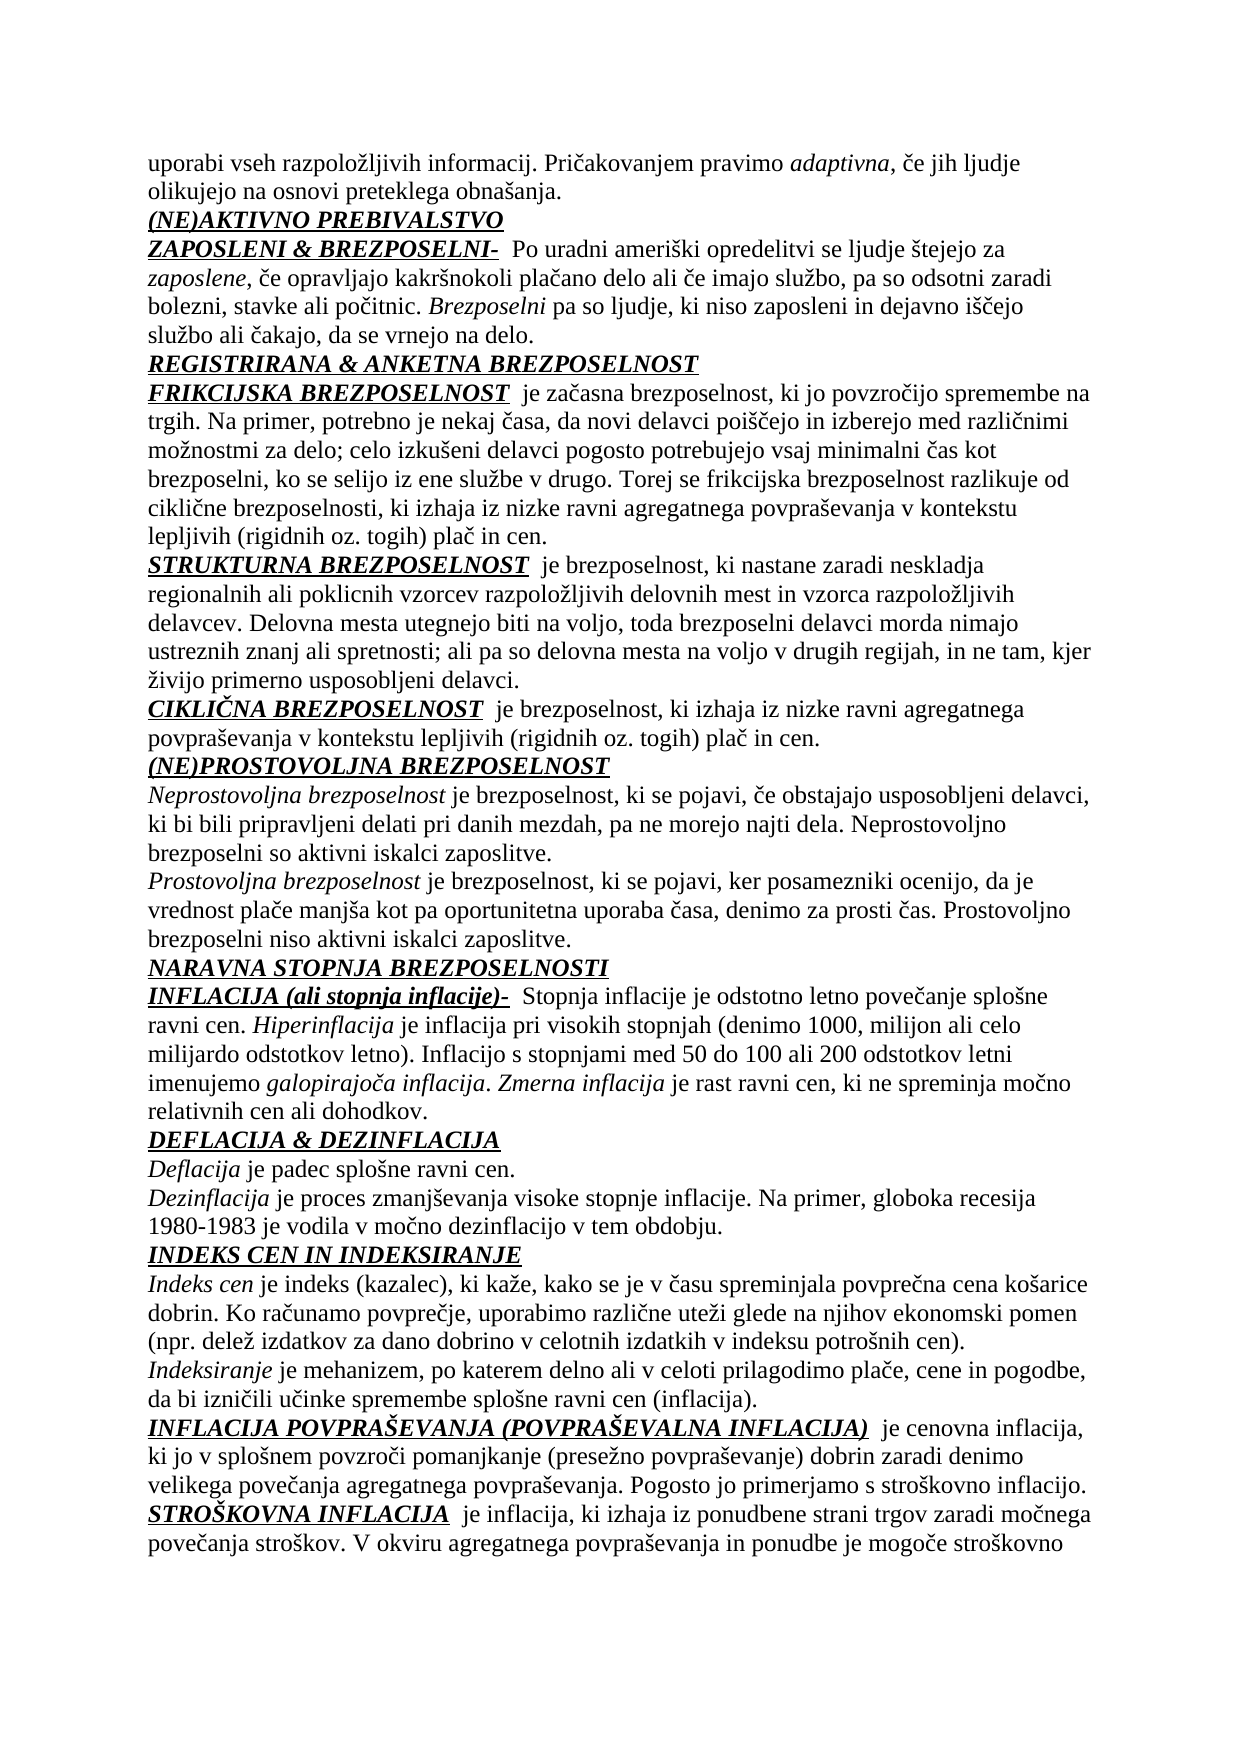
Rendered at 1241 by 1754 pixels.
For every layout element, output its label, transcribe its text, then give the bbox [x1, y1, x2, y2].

text (NE)PROSTOVOLJNA BREZPOSELNOST [148, 751, 1093, 780]
text (NE)AKTIVNO PREBIVALSTVO [148, 205, 1093, 234]
text INDEKS CEN IN INDEKSIRANJE [148, 1240, 1093, 1269]
text FRIKCIJSKA BREZPOSELNOST je začasna brezposelnost, ki jo povzročijo spremembe na trgih. Na primer, potrebno je nekaj časa, da novi delavci poiščejo in izberejo med različnimi možnostmi za delo; celo izkušeni delavci pogosto potrebujejo vsaj minimalni čas kot brezposelni, ko se selijo iz ene službe v drugo. Torej se frikcijska brezposelnost razlikuje od ciklične brezposelnosti, ki izhaja iz nizke ravni agregatnega povpraševanja v kontekstu lepljivih (rigidnih oz. togih) plač in cen. [148, 378, 1093, 550]
text Prostovoljna brezposelnost je brezposelnost, ki se pojavi, ker posamezniki ocenijo, da je vrednost plače manjša kot pa oportunitetna uporaba časa, denimo za prosti čas. Prostovoljno brezposelni niso aktivni iskalci zaposlitve. [148, 866, 1093, 953]
text Deflacija je padec splošne ravni cen. [148, 1154, 1093, 1183]
text DEFLACIJA & DEZINFLACIJA [148, 1125, 1093, 1154]
text Neprostovoljna brezposelnost je brezposelnost, ki se pojavi, če obstajajo usposobljeni delavci, ki bi bili pripravljeni delati pri danih mezdah, pa ne morejo najti dela. Neprostovoljno brezposelni so aktivni iskalci zaposlitve. [148, 780, 1093, 866]
text REGISTRIRANA & ANKETNA BREZPOSELNOST [148, 349, 1093, 378]
text Dezinflacija je proces zmanjševanja visoke stopnje inflacije. Na primer, globoka recesija 1980-1983 je vodila v močno dezinflacijo v tem obdobju. [148, 1183, 1093, 1240]
text ZAPOSLENI & BREZPOSELNI- Po uradni ameriški opredelitvi se ljudje štejejo za zaposlene, če opravljajo kakršnokoli plačano delo ali če imajo službo, pa so odsotni zaradi bolezni, stavke ali počitnic. Brezposelni pa so ljudje, ki niso zaposleni in dejavno iščejo službo ali čakajo, da se vrnejo na delo. [148, 234, 1093, 349]
text Indeksiranje je mehanizem, po katerem delno ali v celoti prilagodimo plače, cene in pogodbe, da bi izničili učinke spremembe splošne ravni cen (inflacija). [148, 1355, 1093, 1413]
text INFLACIJA POVPRAŠEVANJA (POVPRAŠEVALNA INFLACIJA) je cenovna inflacija, ki jo v splošnem povzroči pomanjkanje (presežno povpraševanje) dobrin zaradi denimo velikega povečanja agregatnega povpraševanja. Pogosto jo primerjamo s stroškovno inflacijo. [148, 1413, 1093, 1499]
text uporabi vseh razpoložljivih informacij. Pričakovanjem pravimo adaptivna, če jih ljudje olikujejo na osnovi preteklega obnašanja. [148, 148, 1093, 205]
text CIKLIČNA BREZPOSELNOST je brezposelnost, ki izhaja iz nizke ravni agregatnega povpraševanja v kontekstu lepljivih (rigidnih oz. togih) plač in cen. [148, 694, 1093, 751]
text Indeks cen je indeks (kazalec), ki kaže, kako se je v času spreminjala povprečna cena košarice dobrin. Ko računamo povprečje, uporabimo različne uteži glede na njihov ekonomski pomen (npr. delež izdatkov za dano dobrino v celotnih izdatkih v indeksu potrošnih cen). [148, 1269, 1093, 1355]
text NARAVNA STOPNJA BREZPOSELNOSTI [148, 953, 1093, 981]
text INFLACIJA (ali stopnja inflacije)- Stopnja inflacije je odstotno letno povečanje splošne ravni cen. Hiperinflacija je inflacija pri visokih stopnjah (denimo 1000, milijon ali celo milijardo odstotkov letno). Inflacijo s stopnjami med 50 do 100 ali 200 odstotkov letni imenujemo galopirajoča inflacija. Zmerna inflacija je rast ravni cen, ki ne spreminja močno relativnih cen ali dohodkov. [148, 981, 1093, 1125]
text STROŠKOVNA INFLACIJA je inflacija, ki izhaja iz ponudbene strani trgov zaradi močnega povečanja stroškov. V okviru agregatnega povpraševanja in ponudbe je mogoče stroškovno [148, 1499, 1093, 1556]
text STRUKTURNA BREZPOSELNOST je brezposelnost, ki nastane zaradi neskladja regionalnih ali poklicnih vzorcev razpoložljivih delovnih mest in vzorca razpoložljivih delavcev. Delovna mesta utegnejo biti na voljo, toda brezposelni delavci morda nimajo ustreznih znanj ali spretnosti; ali pa so delovna mesta na voljo v drugih regijah, in ne tam, kjer živijo primerno usposobljeni delavci. [148, 550, 1093, 694]
